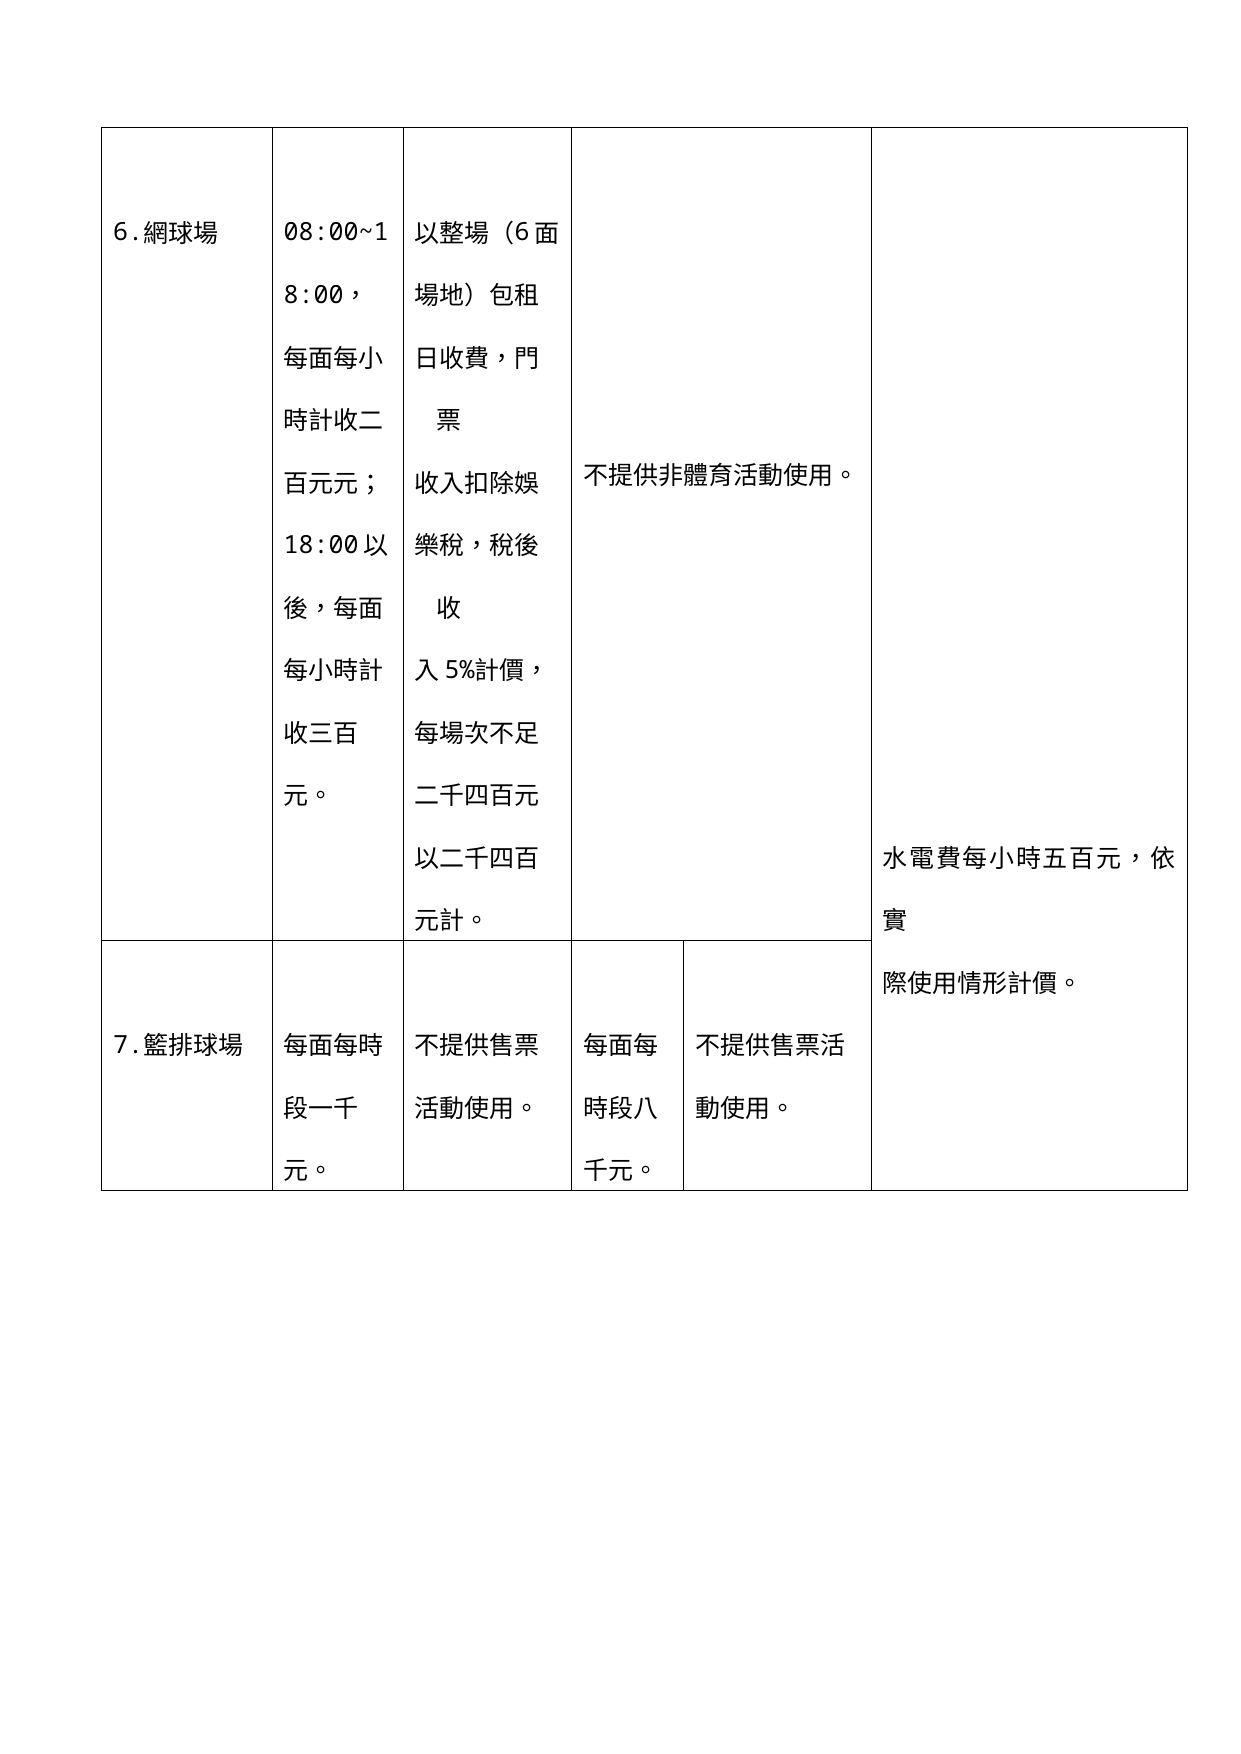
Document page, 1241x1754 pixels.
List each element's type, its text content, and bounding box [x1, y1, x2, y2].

table_cell 每面每時 段一千 元。 [273, 941, 403, 1189]
table_cell 6.網球場 [102, 128, 272, 939]
table_cell 不提供非體育活動使用。 [572, 128, 871, 939]
table_cell 以整場（6面 場地）包租 日收費，門票 收入扣除娛 樂稅，稅後收 入5%計價， 每場次不足 二千四百元 以二千四百 元計。 [404, 128, 571, 939]
table_cell 7.籃排球場 [102, 941, 272, 1189]
table_cell 不提供售票活動使用。 [684, 941, 871, 1189]
table_cell 08:00~18:00，每面每小時計收二百元元；18:00以後，每面每小時計收三百元。 [273, 128, 403, 939]
table_cell 每面每 時段八 千元。 [572, 941, 683, 1189]
table_cell 不提供售票 活動使用。 [404, 941, 571, 1189]
table_cell 水電費每小時五百元，依實 際使用情形計價。 [872, 128, 1187, 1189]
